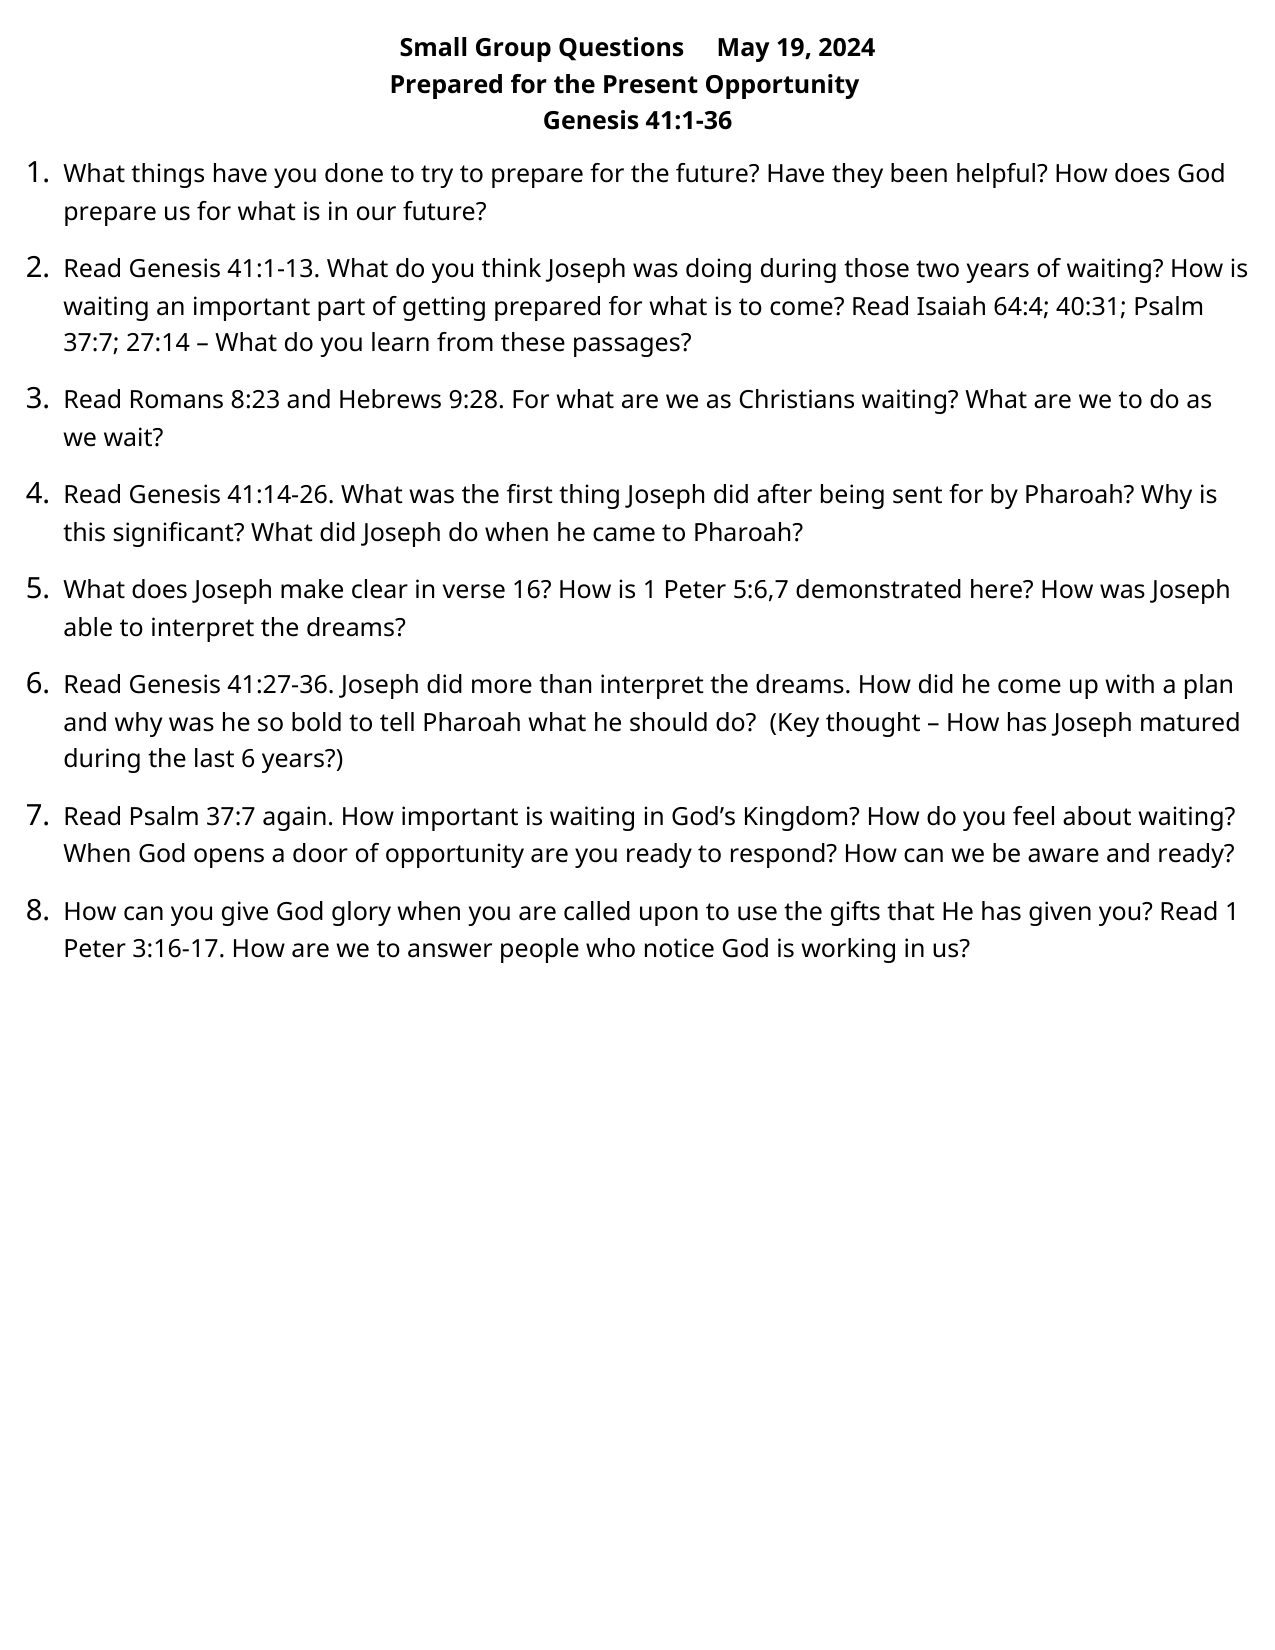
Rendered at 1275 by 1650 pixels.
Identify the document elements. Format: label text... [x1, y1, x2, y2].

list Read Romans 8:23 and Hebrews 9:28. For what are we as Christians waiting? What are we to do as we wait? [26, 377, 1249, 453]
list What does Joseph make clear in verse 16? How is 1 Peter 5:6,7 demonstrated here? How was Joseph able to interpret the dreams? [26, 567, 1249, 643]
list Read Psalm 37:7 again. How important is waiting in God’s Kingdom? How do you feel about waiting? When God opens a door of opportunity are you ready to respond? How can we be aware and ready? [26, 794, 1249, 870]
text Prepared for the Present Opportunity [26, 66, 1249, 100]
list Read Genesis 41:27-36. Joseph did more than interpret the dreams. How did he come up with a plan and why was he so bold to tell Pharoah what he should do? (Key thought – How has Joseph matured during the last 6 years?) [26, 662, 1249, 775]
text Small Group Questions May 19, 2024 [26, 30, 1249, 64]
list Read Genesis 41:14-26. What was the first thing Joseph did after being sent for by Pharoah? Why is this significant? What did Joseph do when he came to Pharoah? [26, 472, 1249, 548]
text Genesis 41:1-36 [26, 103, 1249, 137]
list Read Genesis 41:1-13. What do you think Joseph was doing during those two years of waiting? How is waiting an important part of getting prepared for what is to come? Read Isaiah 64:4; 40:31; Psalm 37:7; 27:14 – What do you learn from these passages? [26, 246, 1249, 358]
list How can you give God glory when you are called upon to use the gifts that He has given you? Read 1 Peter 3:16-17. How are we to answer people who notice God is working in us? [26, 889, 1249, 965]
list What things have you done to try to prepare for the future? Have they been helpful? How does God prepare us for what is in our future? [26, 151, 1249, 227]
